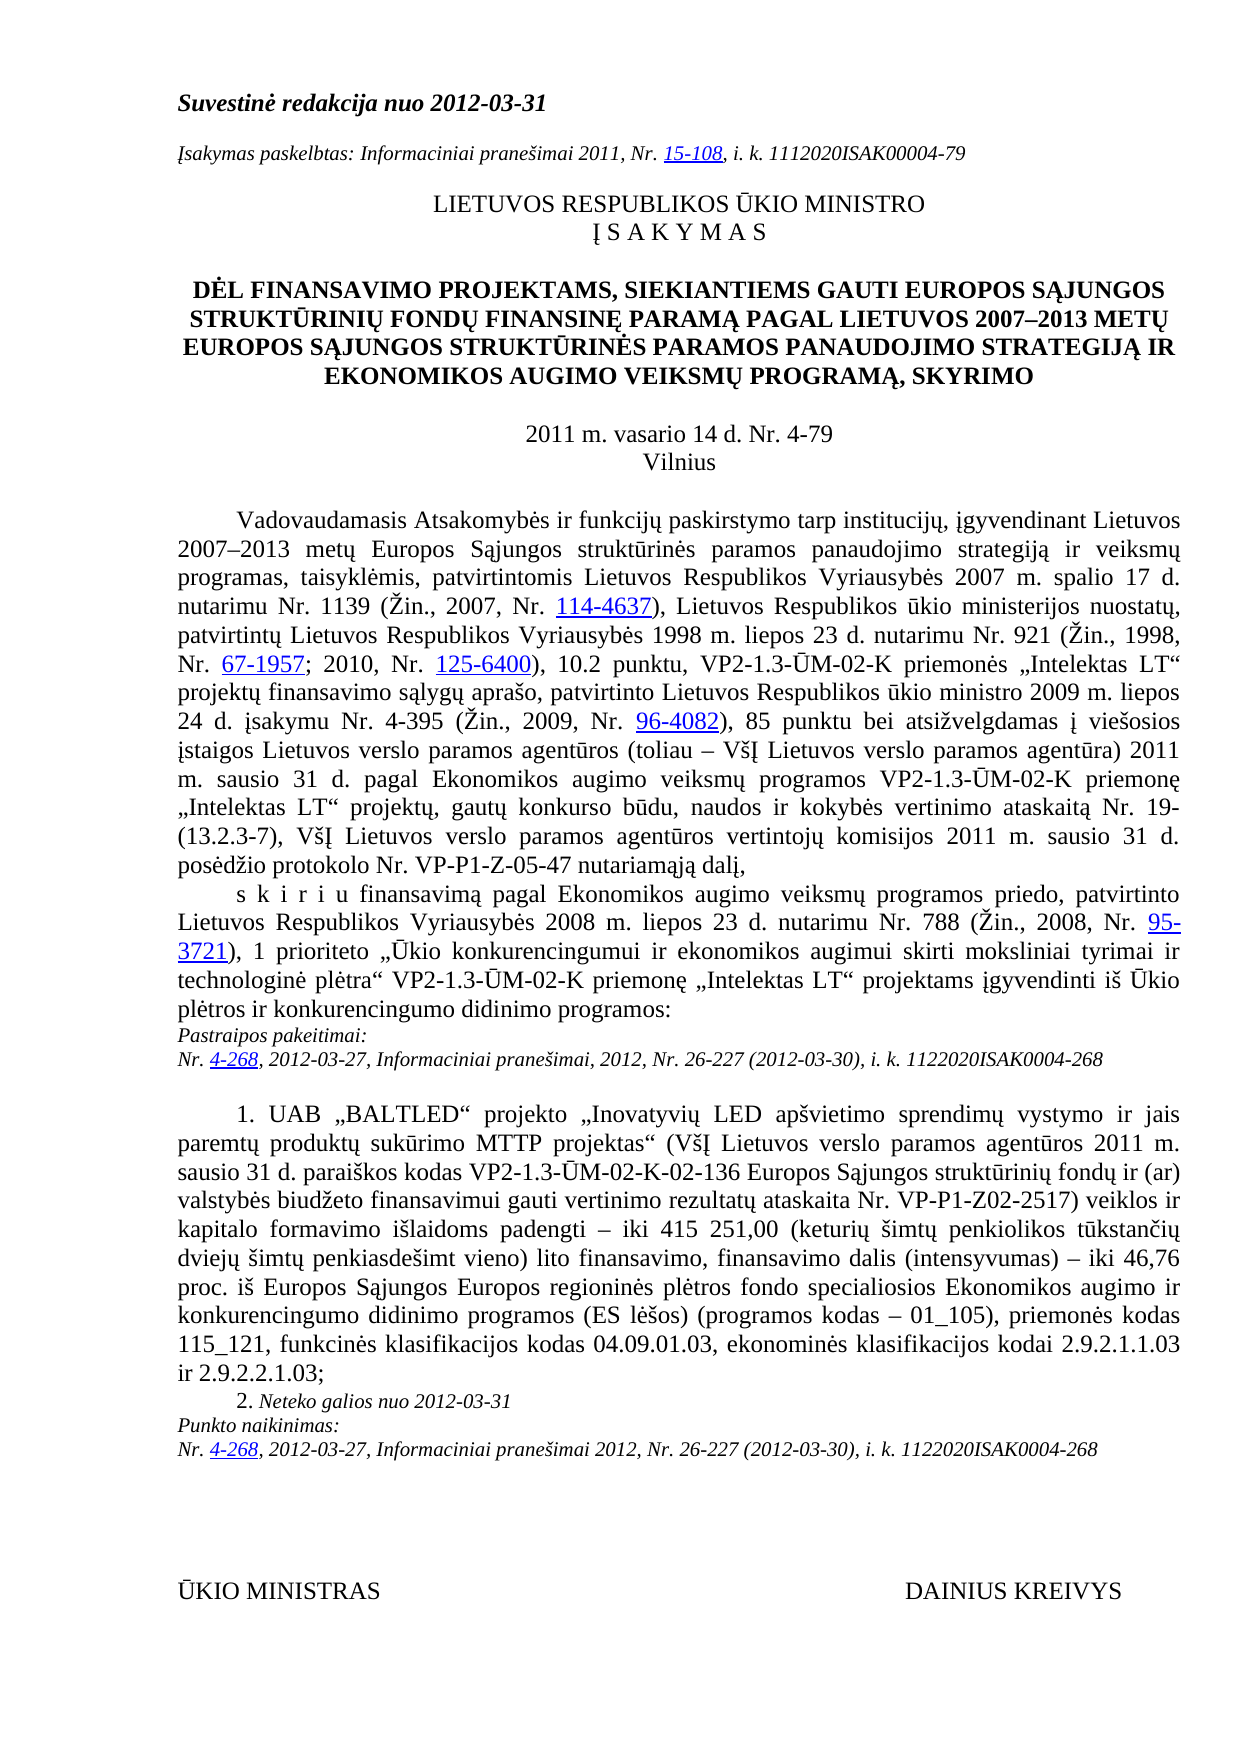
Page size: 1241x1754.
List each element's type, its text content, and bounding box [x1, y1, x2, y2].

text 1. UAB „BALTLED“ projekto „Inovatyvių LED apšvietimo sprendimų vystymo ir jais paremtų produktų sukūrimo MTTP projektas“ (VšĮ Lietuvos verslo paramos agentūros 2011 m. sausio 31 d. paraiškos kodas VP2-1.3-ŪM-02-K-02-136 Europos Sąjungos struktūrinių fondų ir (ar) valstybės biudžeto finansavimui gauti vertinimo rezultatų ataskaita Nr. VP-P1-Z02-2517) veiklos ir kapitalo formavimo išlaidoms padengti – iki 415 251,00 (keturių šimtų penkiolikos tūkstančių dviejų šimtų penkiasdešimt vieno) lito finansavimo, finansavimo dalis (intensyvumas) – iki 46,76 proc. iš Europos Sąjungos Europos regioninės plėtros fondo specialiosios Ekonomikos augimo ir konkurencingumo didinimo programos (ES lėšos) (programos kodas – 01_105), priemonės kodas 115_121, funkcinės klasifikacijos kodas 04.09.01.03, ekonominės klasifikacijos kodai 2.9.2.1.1.03 ir 2.9.2.2.1.03; [177, 1099, 1181, 1387]
text s k i r i u finansavimą pagal Ekonomikos augimo veiksmų programos priedo, patvirtinto Lietuvos Respublikos Vyriausybės 2008 m. liepos 23 d. nutarimu Nr. 788 (Žin., 2008, Nr. 95-3721), 1 prioriteto „Ūkio konkurencingumui ir ekonomikos augimui skirti moksliniai tyrimai ir technologinė plėtra“ VP2-1.3-ŪM-02-K priemonę „Intelektas LT“ projektams įgyvendinti iš Ūkio plėtros ir konkurencingumo didinimo programos: [177, 879, 1181, 1022]
text 2011 m. vasario 14 d. Nr. 4-79 [177, 419, 1181, 447]
text Ūkio ministras Dainius Kreivys [177, 1576, 1181, 1605]
text Vadovaudamasis Atsakomybės ir funkcijų paskirstymo tarp institucijų, įgyvendinant Lietuvos 2007–2013 metų Europos Sąjungos struktūrinės paramos panaudojimo strategiją ir veiksmų programas, taisyklėmis, patvirtintomis Lietuvos Respublikos Vyriausybės 2007 m. spalio 17 d. nutarimu Nr. 1139 (Žin., 2007, Nr. 114-4637), Lietuvos Respublikos ūkio ministerijos nuostatų, patvirtintų Lietuvos Respublikos Vyriausybės 1998 m. liepos 23 d. nutarimu Nr. 921 (Žin., 1998, Nr. 67-1957; 2010, Nr. 125-6400), 10.2 punktu, VP2-1.3-ŪM-02-K priemonės „Intelektas LT“ projektų finansavimo sąlygų aprašo, patvirtinto Lietuvos Respublikos ūkio ministro 2009 m. liepos 24 d. įsakymu Nr. 4-395 (Žin., 2009, Nr. 96-4082), 85 punktu bei atsižvelgdamas į viešosios įstaigos Lietuvos verslo paramos agentūros (toliau – VšĮ Lietuvos verslo paramos agentūra) 2011 m. sausio 31 d. pagal Ekonomikos augimo veiksmų programos VP2-1.3-ŪM-02-K priemonę „Intelektas LT“ projektų, gautų konkurso būdu, naudos ir kokybės vertinimo ataskaitą Nr. 19-(13.2.3-7), VšĮ Lietuvos verslo paramos agentūros vertintojų komisijos 2011 m. sausio 31 d. posėdžio protokolo Nr. VP-P1-Z-05-47 nutariamąją dalį, [177, 505, 1181, 879]
text Įsakymas paskelbtas: Informaciniai pranešimai 2011, Nr. 15-108, i. k. 1112020ISAK00004-79 [177, 141, 1181, 165]
text Nr. 4-268, 2012-03-27, Informaciniai pranešimai 2012, Nr. 26-227 (2012-03-30), i. k. 1122020ISAK0004-268 [177, 1437, 1181, 1461]
text ĮSAKYMAS [177, 217, 1181, 246]
text 2. Neteko galios nuo 2012-03-31 [177, 1387, 1181, 1413]
text Nr. 4-268, 2012-03-27, Informaciniai pranešimai, 2012, Nr. 26-227 (2012-03-30), i. k. 1122020ISAK0004-268 [177, 1047, 1181, 1071]
text Suvestinė redakcija nuo 2012-03-31 [177, 88, 1181, 117]
text Vilnius [177, 447, 1181, 476]
text LIETUVOS RESPUBLIKOS ŪKIO MINISTRO [177, 189, 1181, 217]
text Punkto naikinimas: [177, 1413, 1181, 1437]
text DĖL FINANSAVIMO PROJEKTAMS, SIEKIANTIEMS GAUTI EUROPOS SĄJUNGOS STRUKTŪRINIŲ FONDŲ FINANSINĘ PARAMĄ PAGAL LIETUVOS 2007–2013 METŲ EUROPOS SĄJUNGOS STRUKTŪRINĖS PARAMOS PANAUDOJIMO STRATEGIJĄ IR EKONOMIKOS AUGIMO VEIKSMŲ PROGRAMĄ, SKYRIMO [177, 275, 1181, 390]
text Pastraipos pakeitimai: [177, 1022, 1181, 1047]
